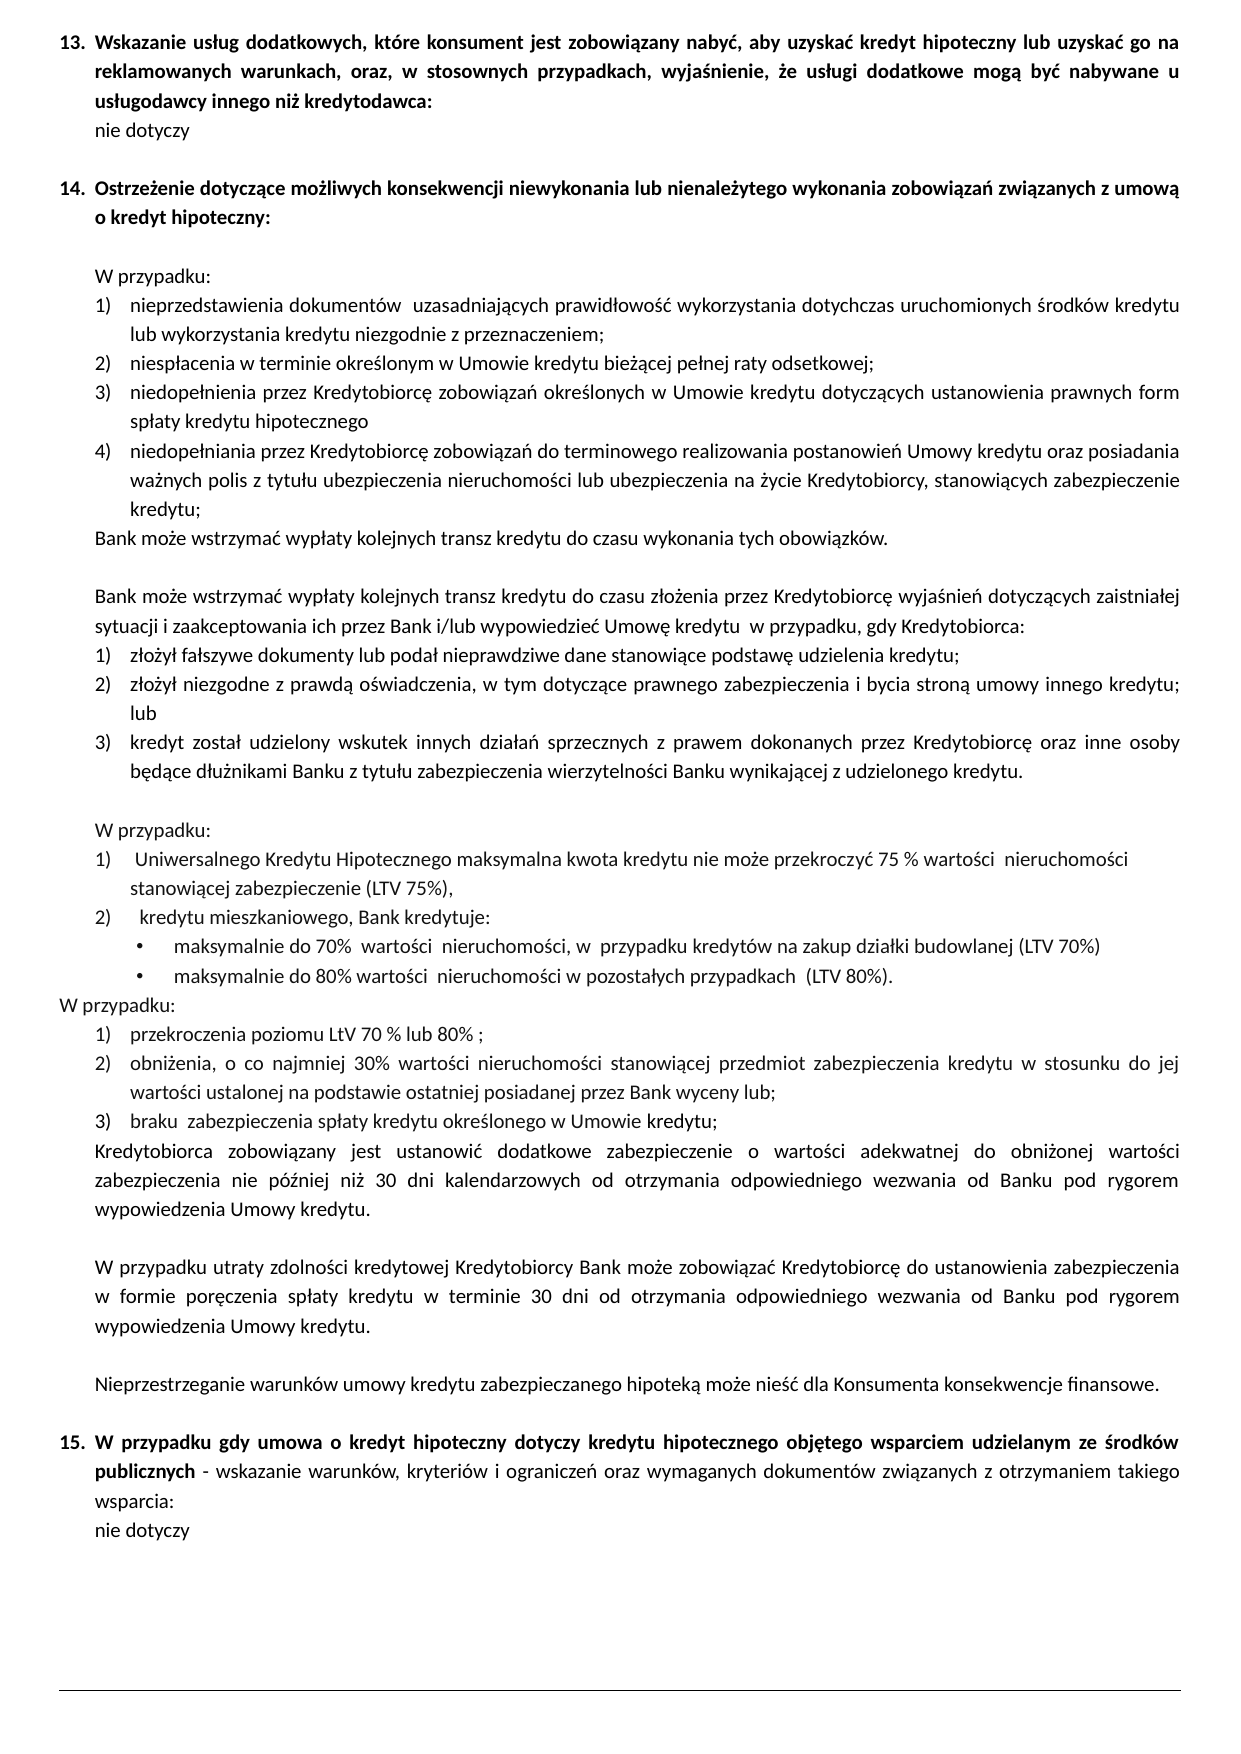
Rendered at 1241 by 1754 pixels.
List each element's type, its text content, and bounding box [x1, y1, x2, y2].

text W przypadku: [59, 263, 1181, 288]
list obniżenia, o co najmniej 30% wartości nieruchomości stanowiącej przedmiot zabezpieczenia kredytu w stosunku do jej wartości ustalonej na podstawie ostatniej posiadanej przez Bank wyceny lub; [94, 1050, 1181, 1105]
list nieprzedstawienia dokumentów uzasadniających prawidłowość wykorzystania dotychczas uruchomionych środków kredytu lub wykorzystania kredytu niezgodnie z przeznaczeniem; [94, 292, 1181, 347]
list braku zabezpieczenia spłaty kredytu określonego w Umowie kredytu; [94, 1109, 1181, 1134]
text W przypadku: [59, 817, 1181, 842]
list nie dotyczy [59, 1517, 1181, 1542]
list niedopełniania przez Kredytobiorcę zobowiązań do terminowego realizowania postanowień Umowy kredytu oraz posiadania ważnych polis z tytułu ubezpieczenia nieruchomości lub ubezpieczenia na życie Kredytobiorcy, stanowiących zabezpieczenie kredytu; [94, 438, 1181, 522]
list niedopełnienia przez Kredytobiorcę zobowiązań określonych w Umowie kredytu dotyczących ustanowienia prawnych form spłaty kredytu hipotecznego [94, 379, 1181, 434]
list Wskazanie usług dodatkowych, które konsument jest zobowiązany nabyć, aby uzyskać kredyt hipoteczny lub uzyskać go na reklamowanych warunkach, oraz, w stosownych przypadkach, wyjaśnienie, że usługi dodatkowe mogą być nabywane u usługodawcy innego niż kredytodawca: [59, 29, 1181, 113]
list Nieprzestrzeganie warunków umowy kredytu zabezpieczanego hipoteką może nieść dla Konsumenta konsekwencje finansowe. [59, 1371, 1181, 1397]
list Bank może wstrzymać wypłaty kolejnych transz kredytu do czasu złożenia przez Kredytobiorcę wyjaśnień dotyczących zaistniałej sytuacji i zaakceptowania ich przez Bank i/lub wypowiedzieć Umowę kredytu w przypadku, gdy Kredytobiorca: [59, 584, 1181, 638]
text nie dotyczy [59, 117, 1181, 142]
text W przypadku: [59, 992, 1181, 1017]
list kredytu mieszkaniowego, Bank kredytuje: [94, 904, 1181, 930]
list Kredytobiorca zobowiązany jest ustanowić dodatkowe zabezpieczenie o wartości adekwatnej do obniżonej wartości zabezpieczenia nie później niż 30 dni kalendarzowych od otrzymania odpowiedniego wezwania od Banku pod rygorem wypowiedzenia Umowy kredytu. [59, 1138, 1181, 1222]
list maksymalnie do 80% wartości nieruchomości w pozostałych przypadkach (LTV 80%). [136, 963, 1181, 988]
list W przypadku utraty zdolności kredytowej Kredytobiorcy Bank może zobowiązać Kredytobiorcę do ustanowienia zabezpieczenia w formie poręczenia spłaty kredytu w terminie 30 dni od otrzymania odpowiedniego wezwania od Banku pod rygorem wypowiedzenia Umowy kredytu. [59, 1254, 1181, 1338]
list W przypadku gdy umowa o kredyt hipoteczny dotyczy kredytu hipotecznego objętego wsparciem udzielanym ze środków publicznych - wskazanie warunków, kryteriów i ograniczeń oraz wymaganych dokumentów związanych z otrzymaniem takiego wsparcia: [59, 1429, 1181, 1513]
list niespłacenia w terminie określonym w Umowie kredytu bieżącej pełnej raty odsetkowej; [94, 350, 1181, 376]
list przekroczenia poziomu LtV 70 % lub 80% ; [94, 1021, 1181, 1047]
list kredyt został udzielony wskutek innych działań sprzecznych z prawem dokonanych przez Kredytobiorcę oraz inne osoby będące dłużnikami Banku z tytułu zabezpieczenia wierzytelności Banku wynikającej z udzielonego kredytu. [94, 729, 1181, 784]
list złożył fałszywe dokumenty lub podał nieprawdziwe dane stanowiące podstawę udzielenia kredytu; [94, 642, 1181, 667]
list maksymalnie do 70% wartości nieruchomości, w przypadku kredytów na zakup działki budowlanej (LTV 70%) [136, 934, 1181, 959]
list złożył niezgodne z prawdą oświadczenia, w tym dotyczące prawnego zabezpieczenia i bycia stroną umowy innego kredytu; lub [94, 671, 1181, 726]
list Uniwersalnego Kredytu Hipotecznego maksymalna kwota kredytu nie może przekroczyć 75 % wartości nieruchomości stanowiącej zabezpieczenie (LTV 75%), [94, 846, 1181, 901]
list Ostrzeżenie dotyczące możliwych konsekwencji niewykonania lub nienależytego wykonania zobowiązań związanych z umową o kredyt hipoteczny: [59, 175, 1181, 230]
list Bank może wstrzymać wypłaty kolejnych transz kredytu do czasu wykonania tych obowiązków. [59, 525, 1181, 551]
